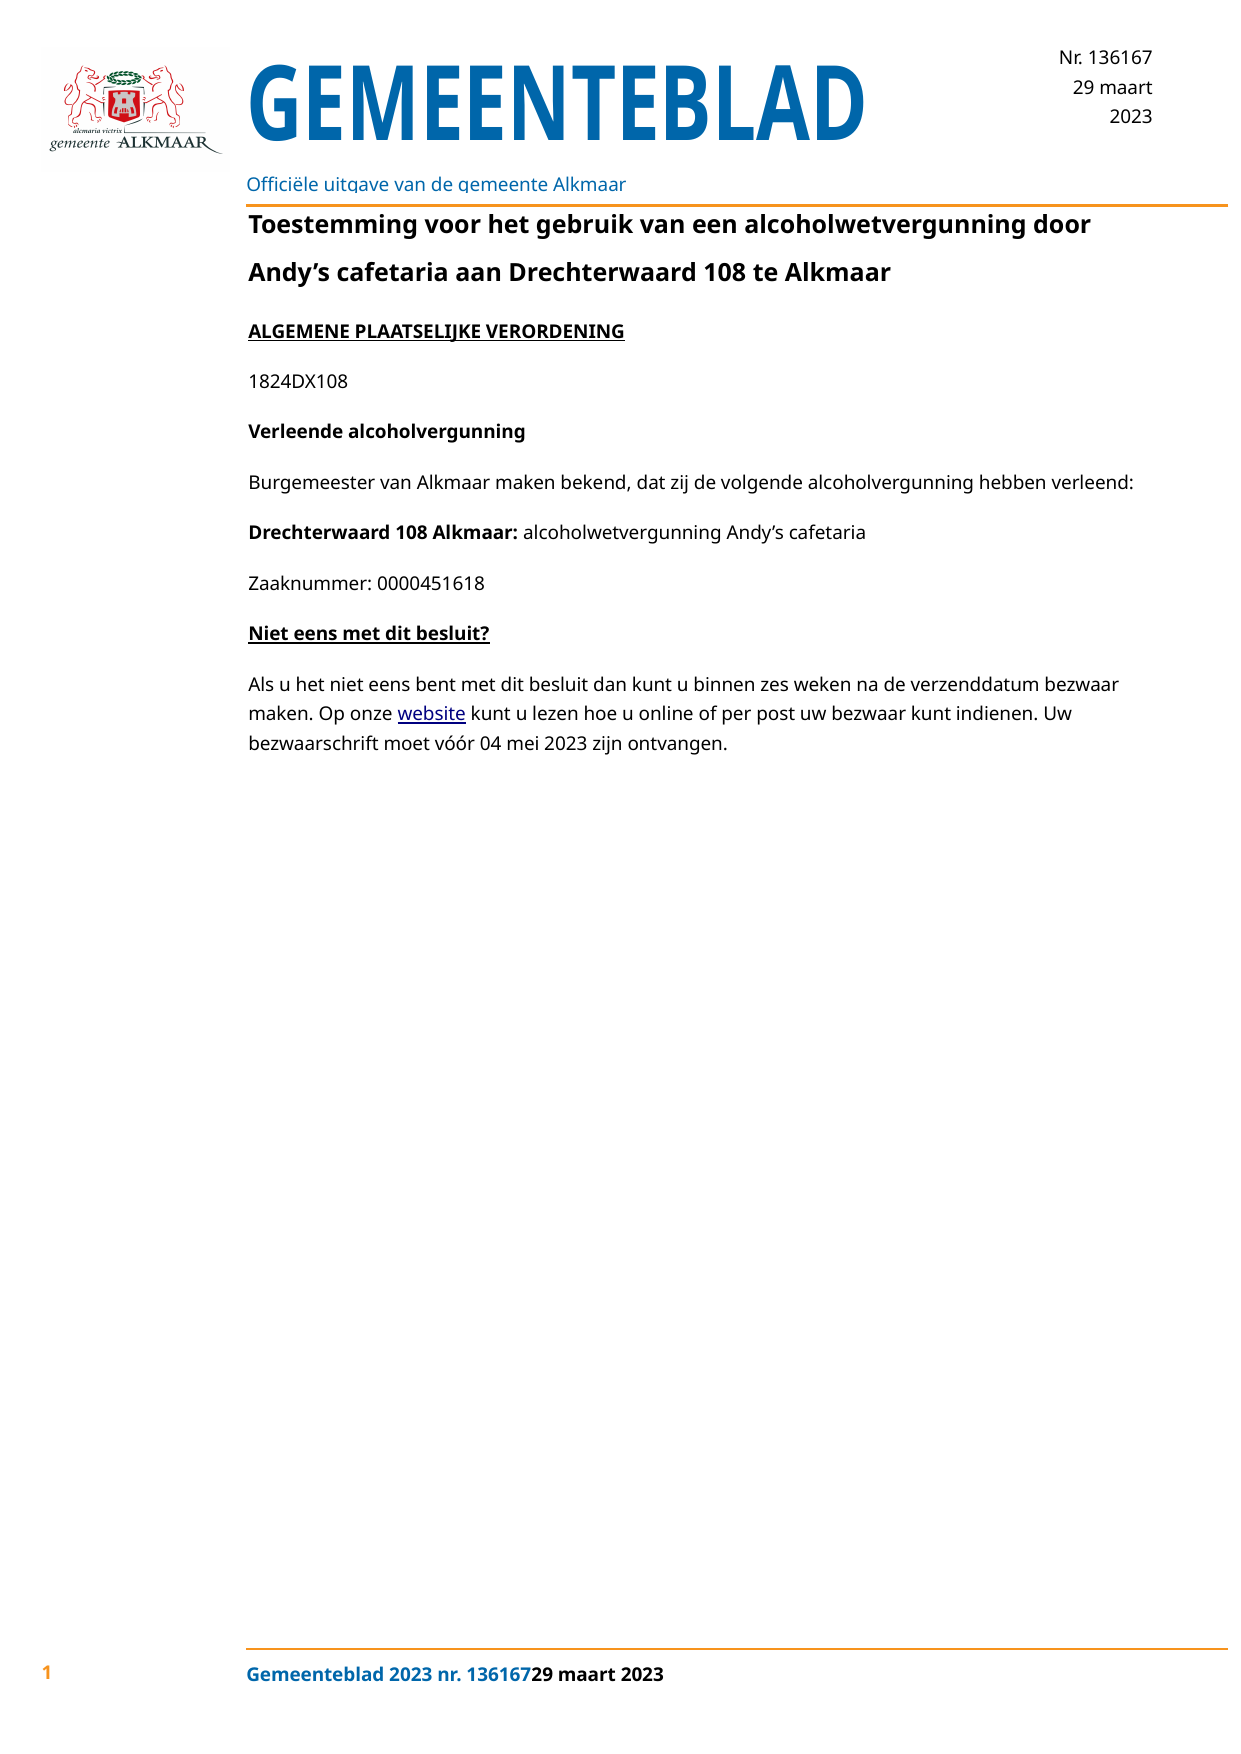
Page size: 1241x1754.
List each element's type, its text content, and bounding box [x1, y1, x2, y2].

text Als u het niet eens bent met dit besluit dan kunt u binnen zes weken na de verzenddatum bezwaar maken. Op onze website kunt u lezen hoe u online of per post uw bezwaar kunt indienen. Uw bezwaarschrift moet vóór 04 mei 2023 zijn ontvangen. [248, 671, 1152, 756]
text Drechterwaard 108 Alkmaar: alcoholwetvergunning Andy’s cafetaria [248, 519, 1152, 545]
text ALGEMENE PLAATSELIJKE VERORDENING [248, 318, 1152, 344]
text 1824DX108 [248, 368, 1152, 394]
text Toestemming voor het gebruik van een alcoholwetvergunning door Andy’s cafetaria aan Drechterwaard 108 te Alkmaar [248, 207, 1152, 288]
text Niet eens met dit besluit? [248, 620, 1152, 646]
picture [41, 47, 231, 172]
text Zaaknummer: 0000451618 [248, 570, 1152, 596]
text Burgemeester van Alkmaar maken bekend, dat zij de volgende alcoholvergunning hebben verleend: [248, 469, 1152, 495]
text Verleende alcoholvergunning [248, 419, 1152, 444]
